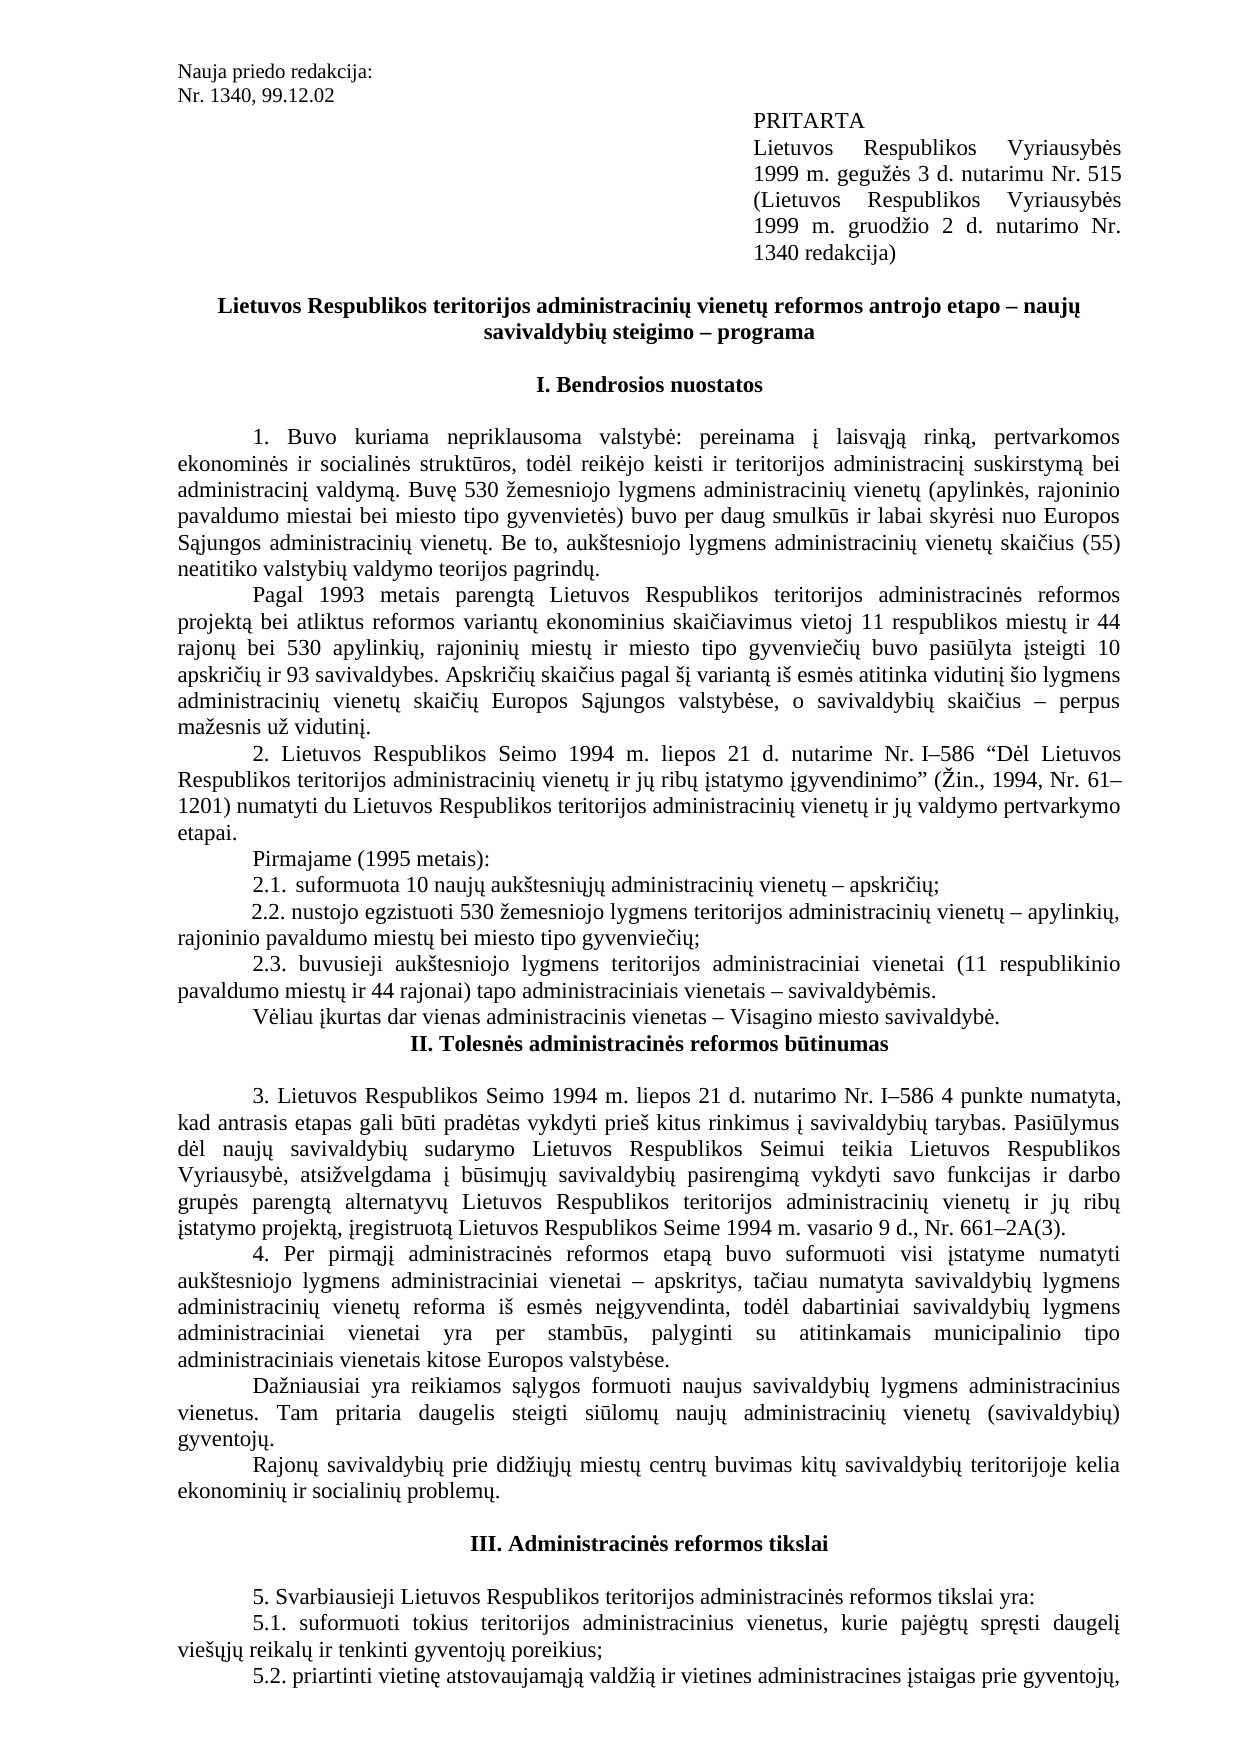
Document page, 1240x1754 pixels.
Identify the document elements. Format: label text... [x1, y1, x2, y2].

text Nauja priedo redakcija: [177, 59, 1122, 83]
text Rajonų savivaldybių prie didžiųjų miestų centrų buvimas kitų savivaldybių teritorijoje kelia ekonominių ir socialinių problemų. [177, 1451, 1122, 1504]
text Pirmajame (1995 metais): [177, 845, 1122, 871]
subtitle I. Bendrosios nuostatos [177, 371, 1122, 397]
text 2. Lietuvos Respublikos Seimo 1994 m. liepos 21 d. nutarime Nr. I–586 “Dėl Lietuvos Respublikos teritorijos administracinių vienetų ir jų ribų įstatymo įgyvendinimo” (Žin., 1994, Nr. 61–1201) numatyti du Lietuvos Respublikos teritorijos administracinių vienetų ir jų valdymo pertvarkymo etapai. [177, 740, 1122, 845]
text 1. Buvo kuriama nepriklausoma valstybė: pereinama į laisvąją rinką, pertvarkomos ekonominės ir socialinės struktūros, todėl reikėjo keisti ir teritorijos administracinį suskirstymą bei administracinį valdymą. Buvę 530 žemesniojo lygmens administracinių vienetų (apylinkės, rajoninio pavaldumo miestai bei miesto tipo gyvenvietės) buvo per daug smulkūs ir labai skyrėsi nuo Europos Sąjungos administracinių vienetų. Be to, aukštesniojo lygmens administracinių vienetų skaičius (55) neatitiko valstybių valdymo teorijos pagrindų. [177, 423, 1122, 582]
subtitle Lietuvos Respublikos teritorijos administracinių vienetų reformos antrojo etapo – naujų savivaldybių steigimo – programa [177, 292, 1122, 344]
text 2.3. buvusieji aukštesniojo lygmens teritorijos administraciniai vienetai (11 respublikinio pavaldumo miestų ir 44 rajonai) tapo administraciniais vienetais – savivaldybėmis. [177, 951, 1122, 1003]
text 2.2. nustojo egzistuoti 530 žemesniojo lygmens teritorijos administracinių vienetų – apylinkių, rajoninio pavaldumo miestų bei miesto tipo gyvenviečių; [177, 898, 1122, 951]
text 5.1. suformuoti tokius teritorijos administracinius vienetus, kurie pajėgtų spręsti daugelį viešųjų reikalų ir tenkinti gyventojų poreikius; [177, 1609, 1122, 1662]
text Dažniausiai yra reikiamos sąlygos formuoti naujus savivaldybių lygmens administracinius vienetus. Tam pritaria daugelis steigti siūlomų naujų administracinių vienetų (savivaldybių) gyventojų. [177, 1372, 1122, 1451]
list suformuota 10 naujų aukštesniųjų administracinių vienetų – apskričių; [252, 871, 1122, 898]
subtitle III. Administracinės reformos tikslai [177, 1530, 1122, 1557]
text Vėliau įkurtas dar vienas administracinis vienetas – Visagino miesto savivaldybė. [177, 1003, 1122, 1029]
text Pritarta [753, 107, 1122, 133]
text 4. Per pirmąjį administracinės reformos etapą buvo suformuoti visi įstatyme numatyti aukštesniojo lygmens administraciniai vienetai – apskritys, tačiau numatyta savivaldybių lygmens administracinių vienetų reforma iš esmės neįgyvendinta, todėl dabartiniai savivaldybių lygmens administraciniai vienetai yra per stambūs, palyginti su atitinkamais municipalinio tipo administraciniais vienetais kitose Europos valstybėse. [177, 1240, 1122, 1372]
text 3. Lietuvos Respublikos Seimo 1994 m. liepos 21 d. nutarimo Nr. I–586 4 punkte numatyta, kad antrasis etapas gali būti pradėtas vykdyti prieš kitus rinkimus į savivaldybių tarybas. Pasiūlymus dėl naujų savivaldybių sudarymo Lietuvos Respublikos Seimui teikia Lietuvos Respublikos Vyriausybė, atsižvelgdama į būsimųjų savivaldybių pasirengimą vykdyti savo funkcijas ir darbo grupės parengtą alternatyvų Lietuvos Respublikos teritorijos administracinių vienetų ir jų ribų įstatymo projektą, įregistruotą Lietuvos Respublikos Seime 1994 m. vasario 9 d., Nr. 661–2A(3). [177, 1082, 1122, 1240]
subtitle II. Tolesnės administracinės reformos būtinumas [177, 1029, 1122, 1056]
text Lietuvos Respublikos Vyriausybės 1999 m. gegužės 3 d. nutarimu Nr. 515 (Lietuvos Respublikos Vyriausybės 1999 m. gruodžio 2 d. nutarimo Nr. 1340 redakcija) [753, 133, 1122, 265]
text 5. Svarbiausieji Lietuvos Respublikos teritorijos administracinės reformos tikslai yra: [177, 1583, 1122, 1609]
text Nr. 1340, 99.12.02 [177, 83, 1122, 107]
text 5.2. priartinti vietinę atstovaujamąją valdžią ir vietines administracines įstaigas prie gyventojų, [177, 1662, 1122, 1688]
text Pagal 1993 metais parengtą Lietuvos Respublikos teritorijos administracinės reformos projektą bei atliktus reformos variantų ekonominius skaičiavimus vietoj 11 respublikos miestų ir 44 rajonų bei 530 apylinkių, rajoninių miestų ir miesto tipo gyvenviečių buvo pasiūlyta įsteigti 10 apskričių ir 93 savivaldybes. Apskričių skaičius pagal šį variantą iš esmės atitinka vidutinį šio lygmens administracinių vienetų skaičių Europos Sąjungos valstybėse, o savivaldybių skaičius – perpus mažesnis už vidutinį. [177, 582, 1122, 740]
